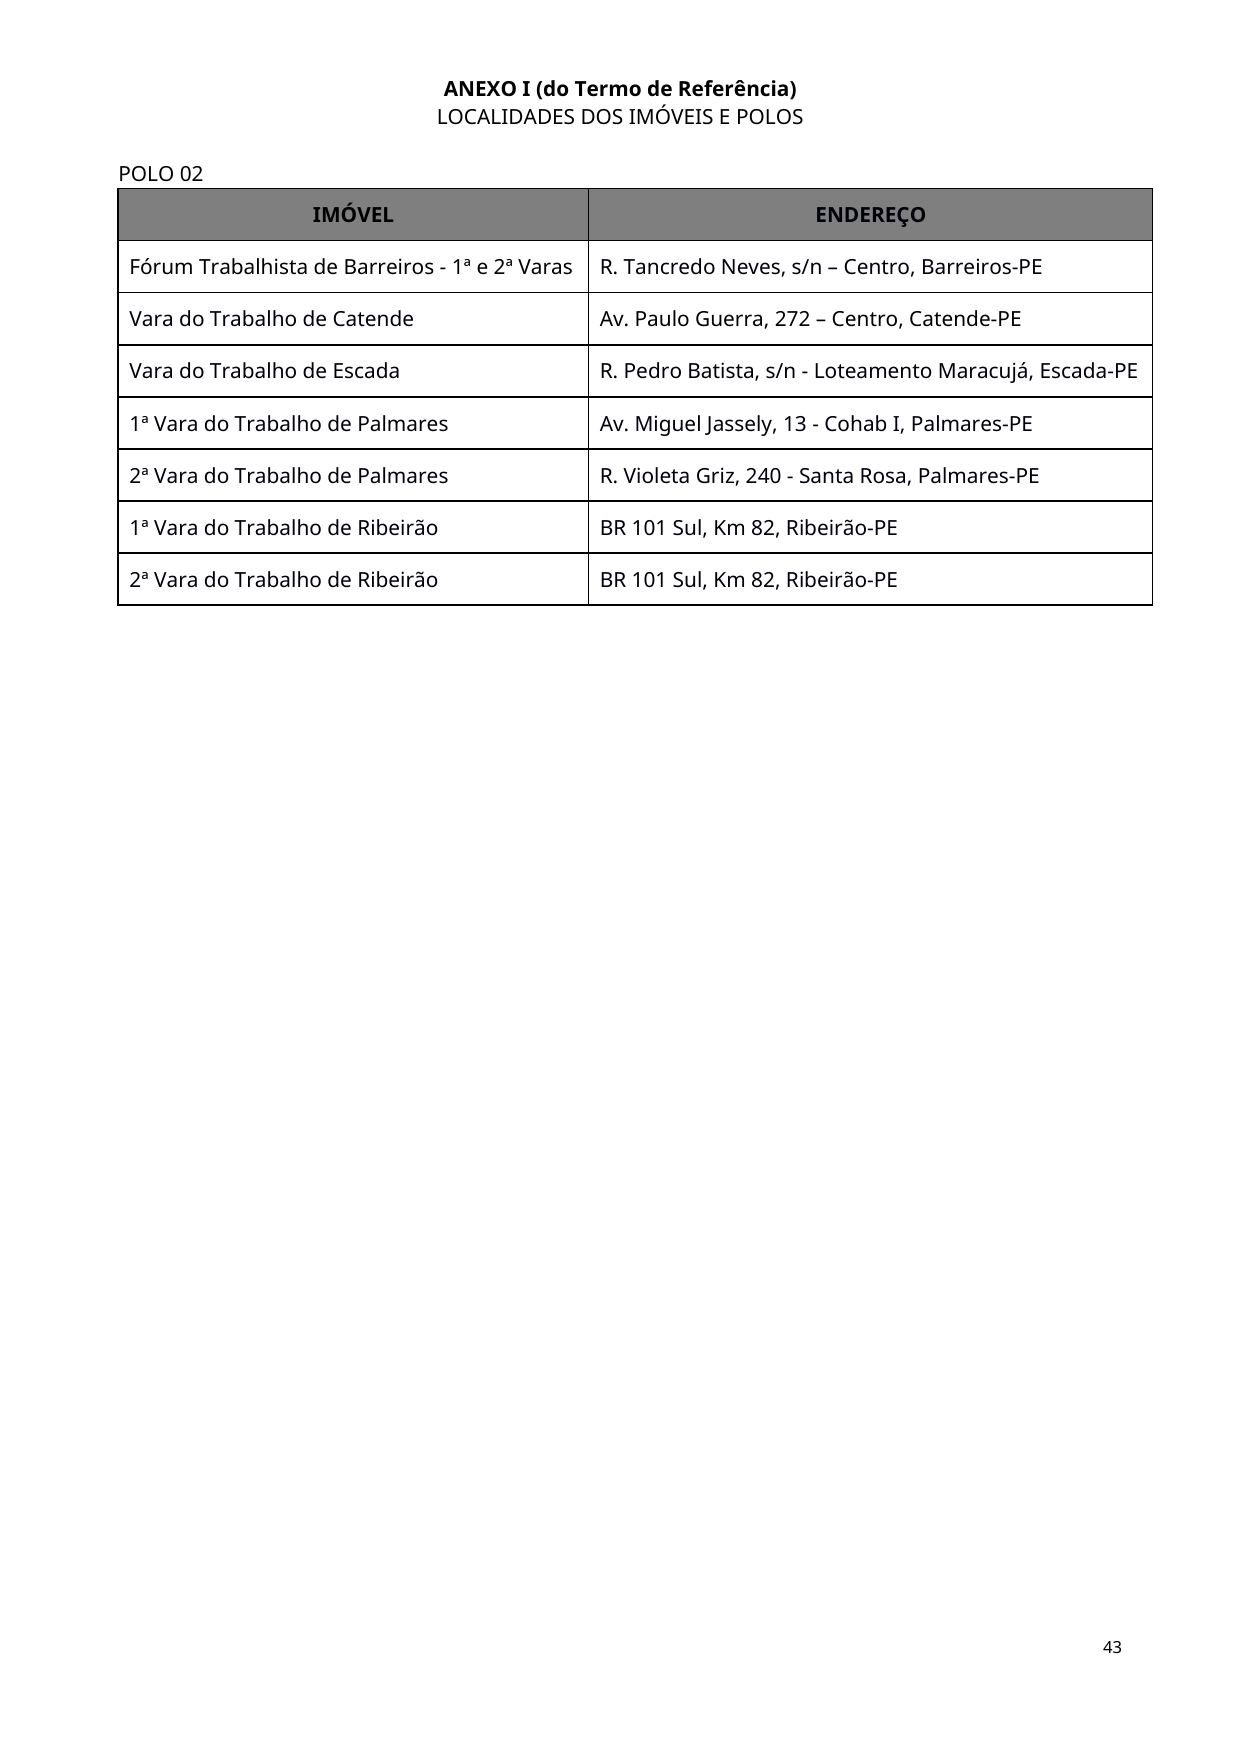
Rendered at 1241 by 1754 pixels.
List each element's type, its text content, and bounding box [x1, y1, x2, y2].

table_cell BR 101 Sul, Km 82, Ribeirão-PE [589, 554, 1152, 604]
text ANEXO I (do Termo de Referência) [118, 74, 1122, 102]
text LOCALIDADES DOS IMÓVEIS E POLOS [118, 102, 1122, 131]
table_cell R. Pedro Batista, s/n - Loteamento Maracujá, Escada-PE [589, 346, 1152, 396]
table_cell Vara do Trabalho de Catende [119, 293, 588, 344]
table_cell 1ª Vara do Trabalho de Palmares [119, 398, 588, 448]
table_cell R. Tancredo Neves, s/n – Centro, Barreiros-PE [589, 241, 1152, 292]
table_header ENDEREÇO [589, 189, 1152, 240]
text POLO 02 [118, 159, 1122, 188]
table_cell 2ª Vara do Trabalho de Palmares [119, 450, 588, 500]
table_header IMÓVEL [119, 189, 588, 240]
table_cell 1ª Vara do Trabalho de Ribeirão [119, 502, 588, 552]
table_cell Vara do Trabalho de Escada [119, 346, 588, 396]
table_cell BR 101 Sul, Km 82, Ribeirão-PE [589, 502, 1152, 552]
table_cell Fórum Trabalhista de Barreiros - 1ª e 2ª Varas [119, 241, 588, 292]
table_cell Av. Miguel Jassely, 13 - Cohab I, Palmares-PE [589, 398, 1152, 448]
table_cell 2ª Vara do Trabalho de Ribeirão [119, 554, 588, 604]
table_cell Av. Paulo Guerra, 272 – Centro, Catende-PE [589, 293, 1152, 344]
table_cell R. Violeta Griz, 240 - Santa Rosa, Palmares-PE [589, 450, 1152, 500]
